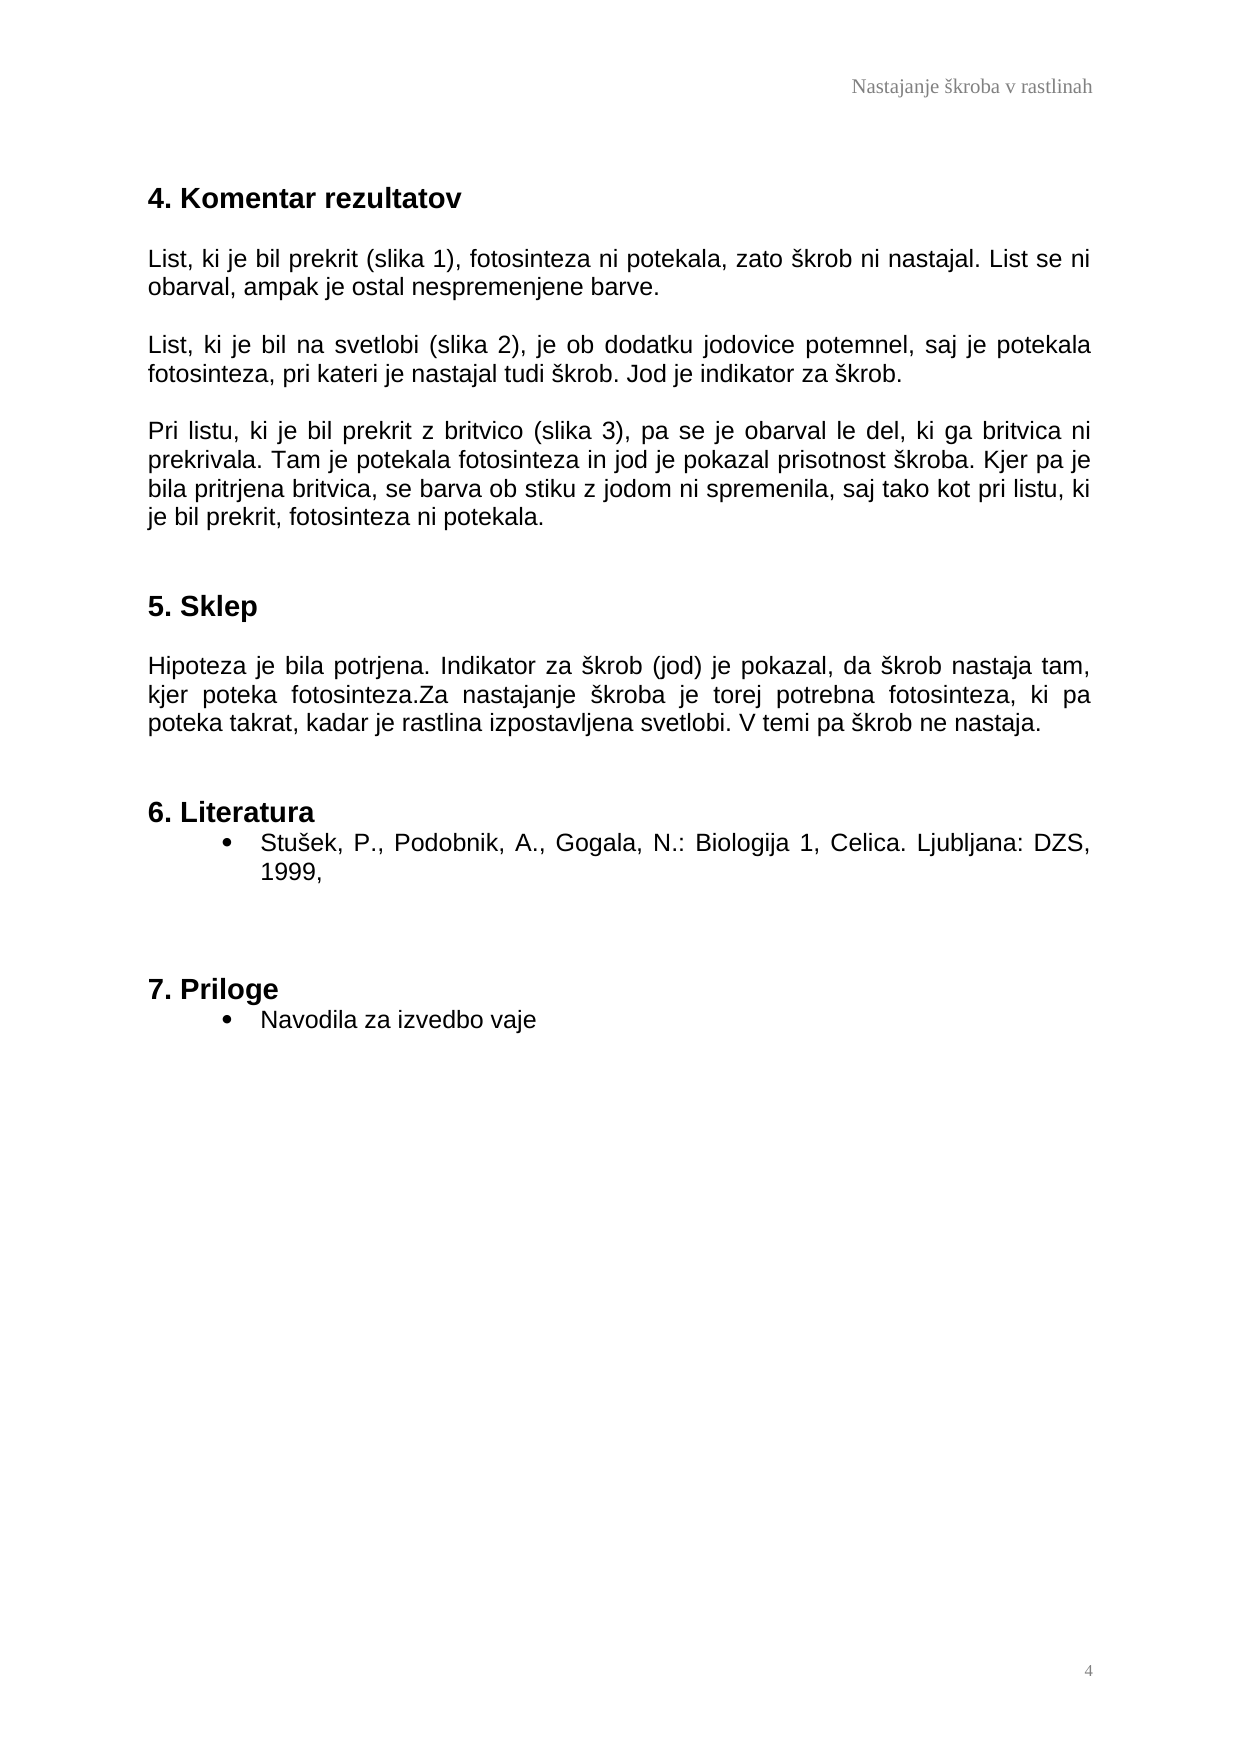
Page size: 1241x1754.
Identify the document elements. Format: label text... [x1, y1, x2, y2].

text Pri listu, ki je bil prekrit z britvico (slika 3), pa se je obarval le del, ki ga britvica ni prekrivala. Tam je potekala fotosinteza in jod je pokazal prisotnost škroba. Kjer pa je bila pritrjena britvica, se barva ob stiku z jodom ni spremenila, saj tako kot pri listu, ki je bil prekrit, fotosinteza ni potekala. [148, 416, 1092, 531]
text List, ki je bil na svetlobi (slika 2), je ob dodatku jodovice potemnel, saj je potekala fotosinteza, pri kateri je nastajal tudi škrob. Jod je indikator za škrob. [148, 330, 1092, 387]
text List, ki je bil prekrit (slika 1), fotosinteza ni potekala, zato škrob ni nastajal. List se ni obarval, ampak je ostal nespremenjene barve. [148, 243, 1092, 301]
text 4. Komentar rezultatov [148, 181, 1092, 215]
list Navodila za izvedbo vaje [223, 1006, 1092, 1034]
list Stušek, P., Podobnik, A., Gogala, N.: Biologija 1, Celica. Ljubljana: DZS, 1999, [223, 828, 1092, 886]
text 6. Literatura [148, 794, 1092, 828]
text 5. Sklep [148, 588, 1092, 622]
text Hipoteza je bila potrjena. Indikator za škrob (jod) je pokazal, da škrob nastaja tam, kjer poteka fotosinteza.Za nastajanje škroba je torej potrebna fotosinteza, ki pa poteka takrat, kadar je rastlina izpostavljena svetlobi. V temi pa škrob ne nastaja. [148, 651, 1092, 737]
text 7. Priloge [148, 972, 1092, 1006]
